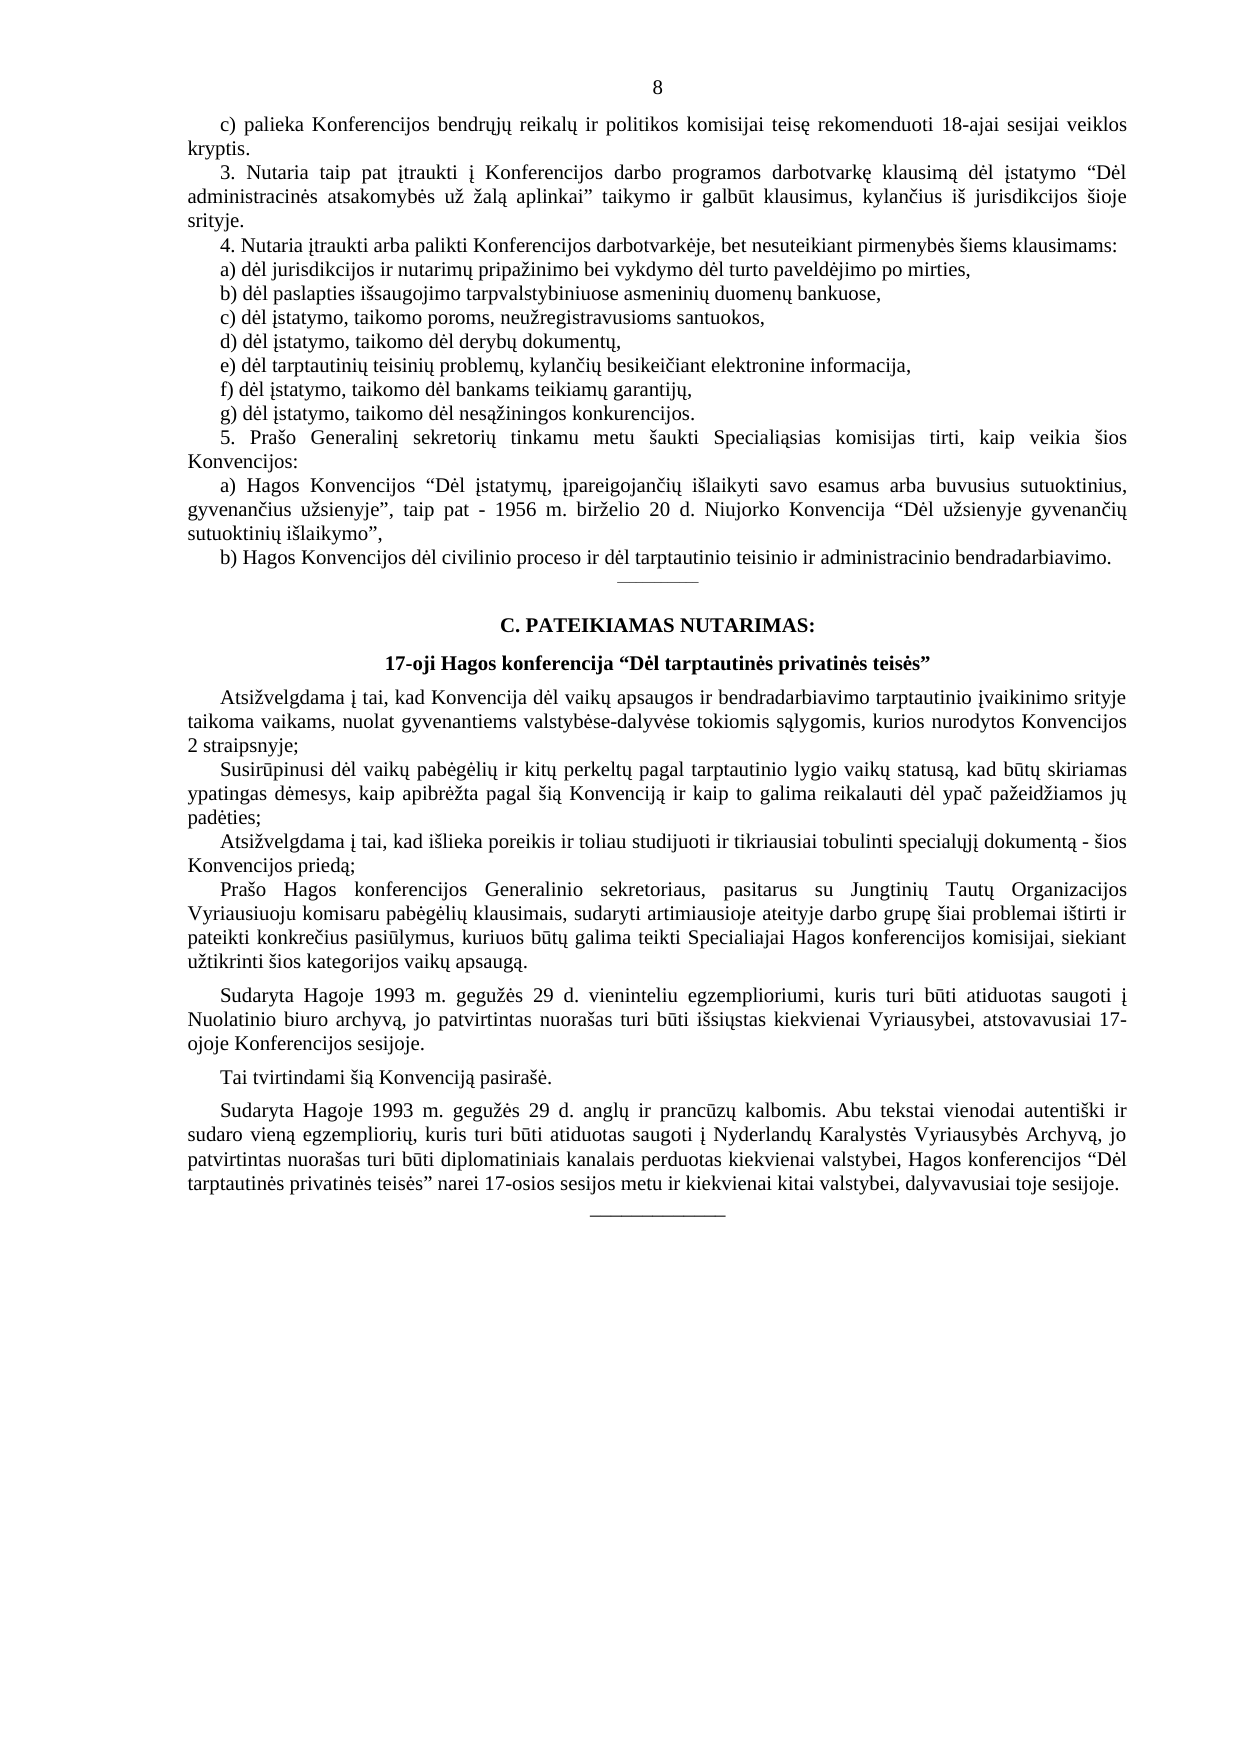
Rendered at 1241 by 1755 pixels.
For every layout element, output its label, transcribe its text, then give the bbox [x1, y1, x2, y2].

text 4. Nutaria įtraukti arba palikti Konferencijos darbotvarkėje, bet nesuteikiant pirmenybės šiems klausimams: [187, 232, 1128, 257]
text Susirūpinusi dėl vaikų pabėgėlių ir kitų perkeltų pagal tarptautinio lygio vaikų statusą, kad būtų skiriamas ypatingas dėmesys, kaip apibrėžta pagal šią Konvenciją ir kaip to galima reikalauti dėl ypač pažeidžiamos jų padėties; [187, 757, 1128, 829]
text d) dėl įstatymo, taikomo dėl derybų dokumentų, [187, 329, 1128, 353]
text Prašo Hagos konferencijos Generalinio sekretoriaus, pasitarus su Jungtinių Tautų Organizacijos Vyriausiuoju komisaru pabėgėlių klausimais, sudaryti artimiausioje ateityje darbo grupę šiai problemai ištirti ir pateikti konkrečius pasiūlymus, kuriuos būtų galima teikti Specialiajai Hagos konferencijos komisijai, siekiant užtikrinti šios kategorijos vaikų apsaugą. [187, 877, 1128, 973]
text C. Pateikiamas nutarimas: [187, 612, 1128, 637]
text 5. Prašo Generalinį sekretorių tinkamu metu šaukti Specialiąsias komisijas tirti, kaip veikia šios Konvencijos: [187, 425, 1128, 473]
text Atsižvelgdama į tai, kad Konvencija dėl vaikų apsaugos ir bendradarbiavimo tarptautinio įvaikinimo srityje taikoma vaikams, nuolat gyvenantiems valstybėse-dalyvėse tokiomis sąlygomis, kurios nurodytos Konvencijos 2 straipsnyje; [187, 684, 1128, 757]
text a) dėl jurisdikcijos ir nutarimų pripažinimo bei vykdymo dėl turto paveldėjimo po mirties, [187, 257, 1128, 281]
text b) Hagos Konvencijos dėl civilinio proceso ir dėl tarptautinio teisinio ir administracinio bendradarbiavimo. [187, 545, 1128, 569]
text Sudaryta Hagoje 1993 m. gegužės 29 d. anglų ir prancūzų kalbomis. Abu tekstai vienodai autentiški ir sudaro vieną egzempliorių, kuris turi būti atiduotas saugoti į Nyderlandų Karalystės Vyriausybės Archyvą, jo patvirtintas nuorašas turi būti diplomatiniais kanalais perduotas kiekvienai valstybei, Hagos konferencijos “Dėl tarptautinės privatinės teisės” narei 17-osios sesijos metu ir kiekvienai kitai valstybei, dalyvavusiai toje sesijoje. [187, 1098, 1128, 1194]
text c) dėl įstatymo, taikomo poroms, neužregistravusioms santuokos, [187, 305, 1128, 329]
text b) dėl paslapties išsaugojimo tarpvalstybiniuose asmeninių duomenų bankuose, [187, 281, 1128, 305]
text _____________ [187, 569, 1128, 584]
text Sudaryta Hagoje 1993 m. gegužės 29 d. vieninteliu egzemplioriumi, kuris turi būti atiduotas saugoti į Nuolatinio biuro archyvą, jo patvirtintas nuorašas turi būti išsiųstas kiekvienai Vyriausybei, atstovavusiai 17-ojoje Konferencijos sesijoje. [187, 983, 1128, 1055]
text Atsižvelgdama į tai, kad išlieka poreikis ir toliau studijuoti ir tikriausiai tobulinti specialųjį dokumentą - šios Konvencijos priedą; [187, 829, 1128, 877]
text f) dėl įstatymo, taikomo dėl bankams teikiamų garantijų, [187, 377, 1128, 401]
text a) Hagos Konvencijos “Dėl įstatymų, įpareigojančių išlaikyti savo esamus arba buvusius sutuoktinius, gyvenančius užsienyje”, taip pat - 1956 m. birželio 20 d. Niujorko Konvencija “Dėl užsienyje gyvenančių sutuoktinių išlaikymo”, [187, 473, 1128, 545]
text 17-oji Hagos konferencija “Dėl tarptautinės privatinės teisės” [187, 651, 1128, 675]
text _____________ [187, 1194, 1128, 1219]
text g) dėl įstatymo, taikomo dėl nesąžiningos konkurencijos. [187, 401, 1128, 425]
text 3. Nutaria taip pat įtraukti į Konferencijos darbo programos darbotvarkę klausimą dėl įstatymo “Dėl administracinės atsakomybės už žalą aplinkai” taikymo ir galbūt klausimus, kylančius iš jurisdikcijos šioje srityje. [187, 160, 1128, 232]
text Tai tvirtindami šią Konvenciją pasirašė. [187, 1065, 1128, 1089]
text e) dėl tarptautinių teisinių problemų, kylančių besikeičiant elektronine informacija, [187, 353, 1128, 377]
text c) palieka Konferencijos bendrųjų reikalų ir politikos komisijai teisę rekomenduoti 18-ajai sesijai veiklos kryptis. [187, 112, 1128, 160]
